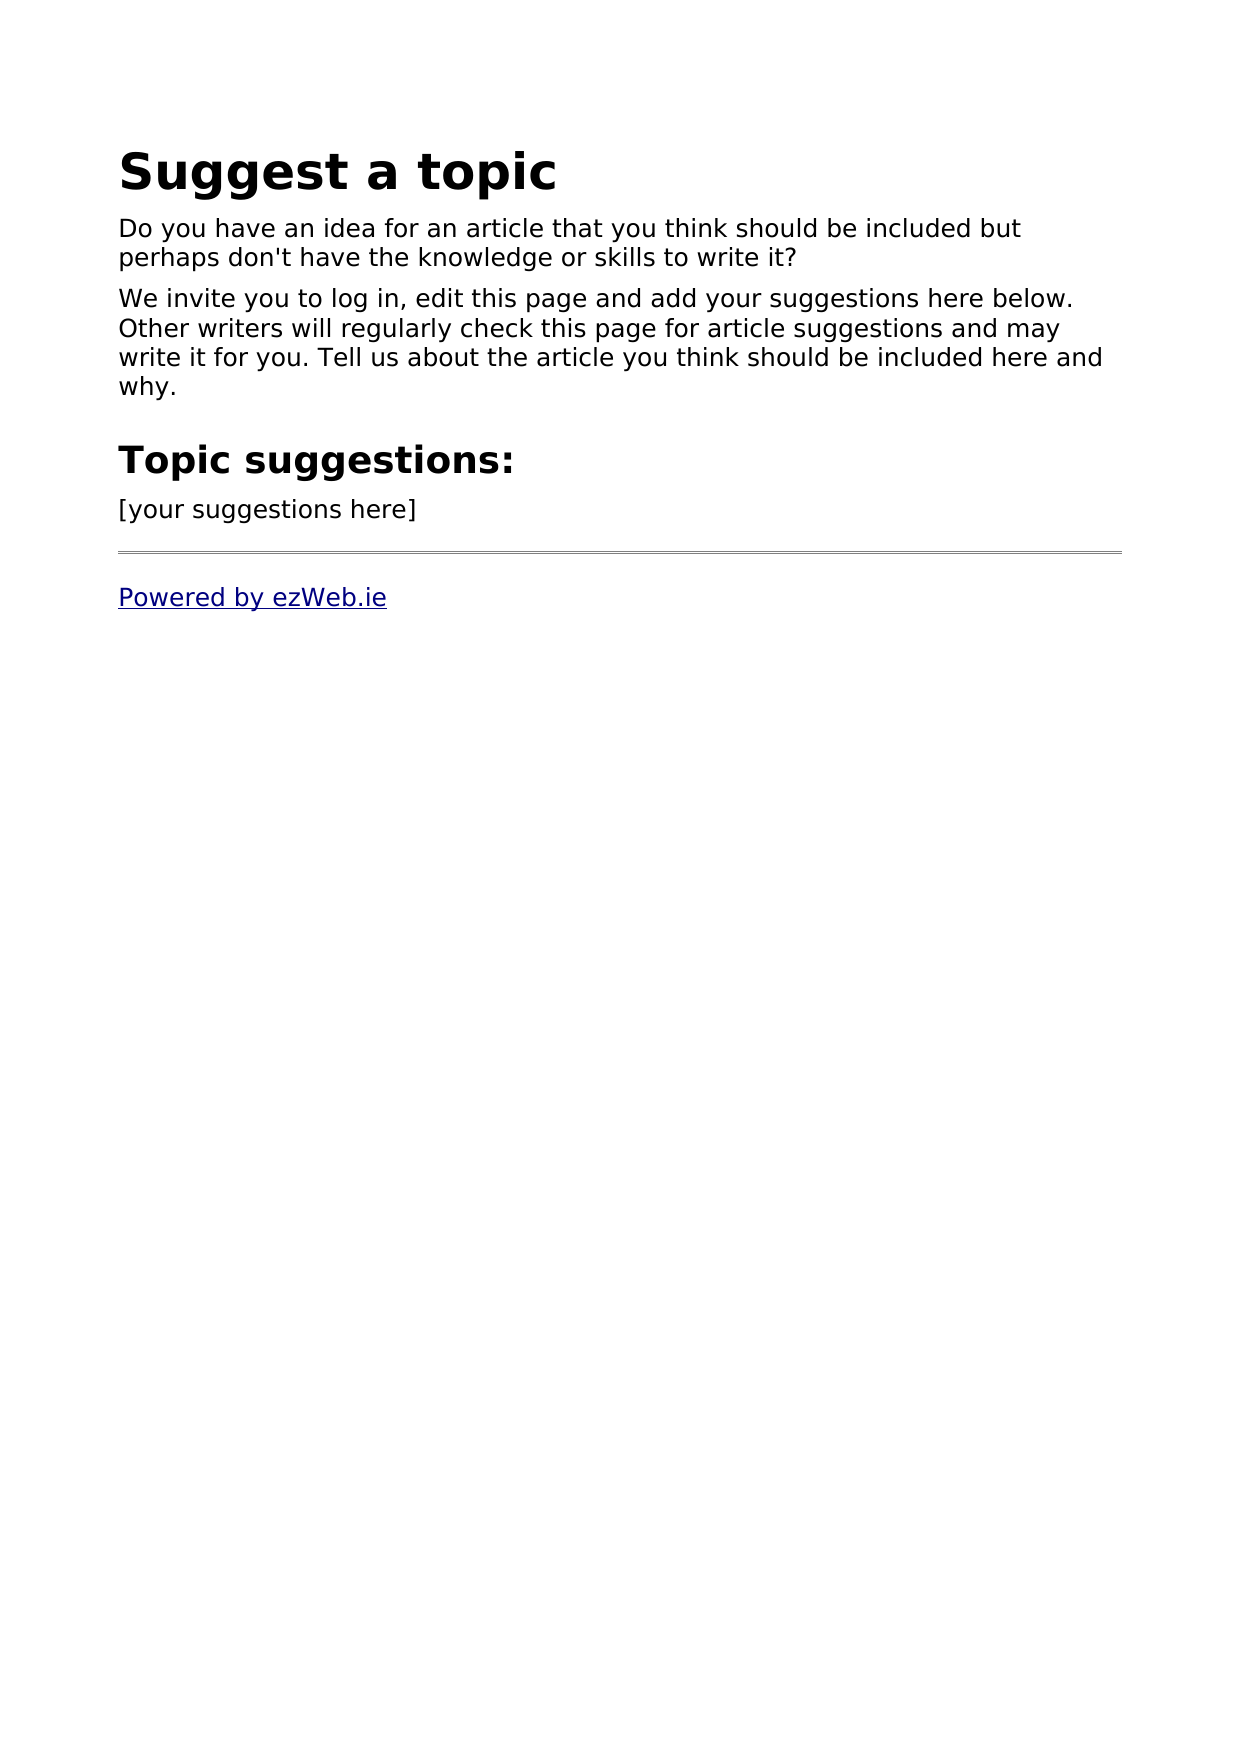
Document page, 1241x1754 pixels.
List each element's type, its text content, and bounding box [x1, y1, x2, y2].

subtitle Suggest a topic [118, 143, 1122, 201]
text Powered by ezWeb.ie [118, 583, 1122, 612]
text [your suggestions here] [118, 495, 1122, 524]
subtitle Topic suggestions: [118, 439, 1122, 482]
text Do you have an idea for an article that you think should be included but perhaps don't have the knowledge or skills to write it? [118, 214, 1122, 272]
text We invite you to log in, edit this page and add your suggestions here below. Other writers will regularly check this page for article suggestions and may write it for you. Tell us about the article you think should be included here and why. [118, 285, 1122, 401]
